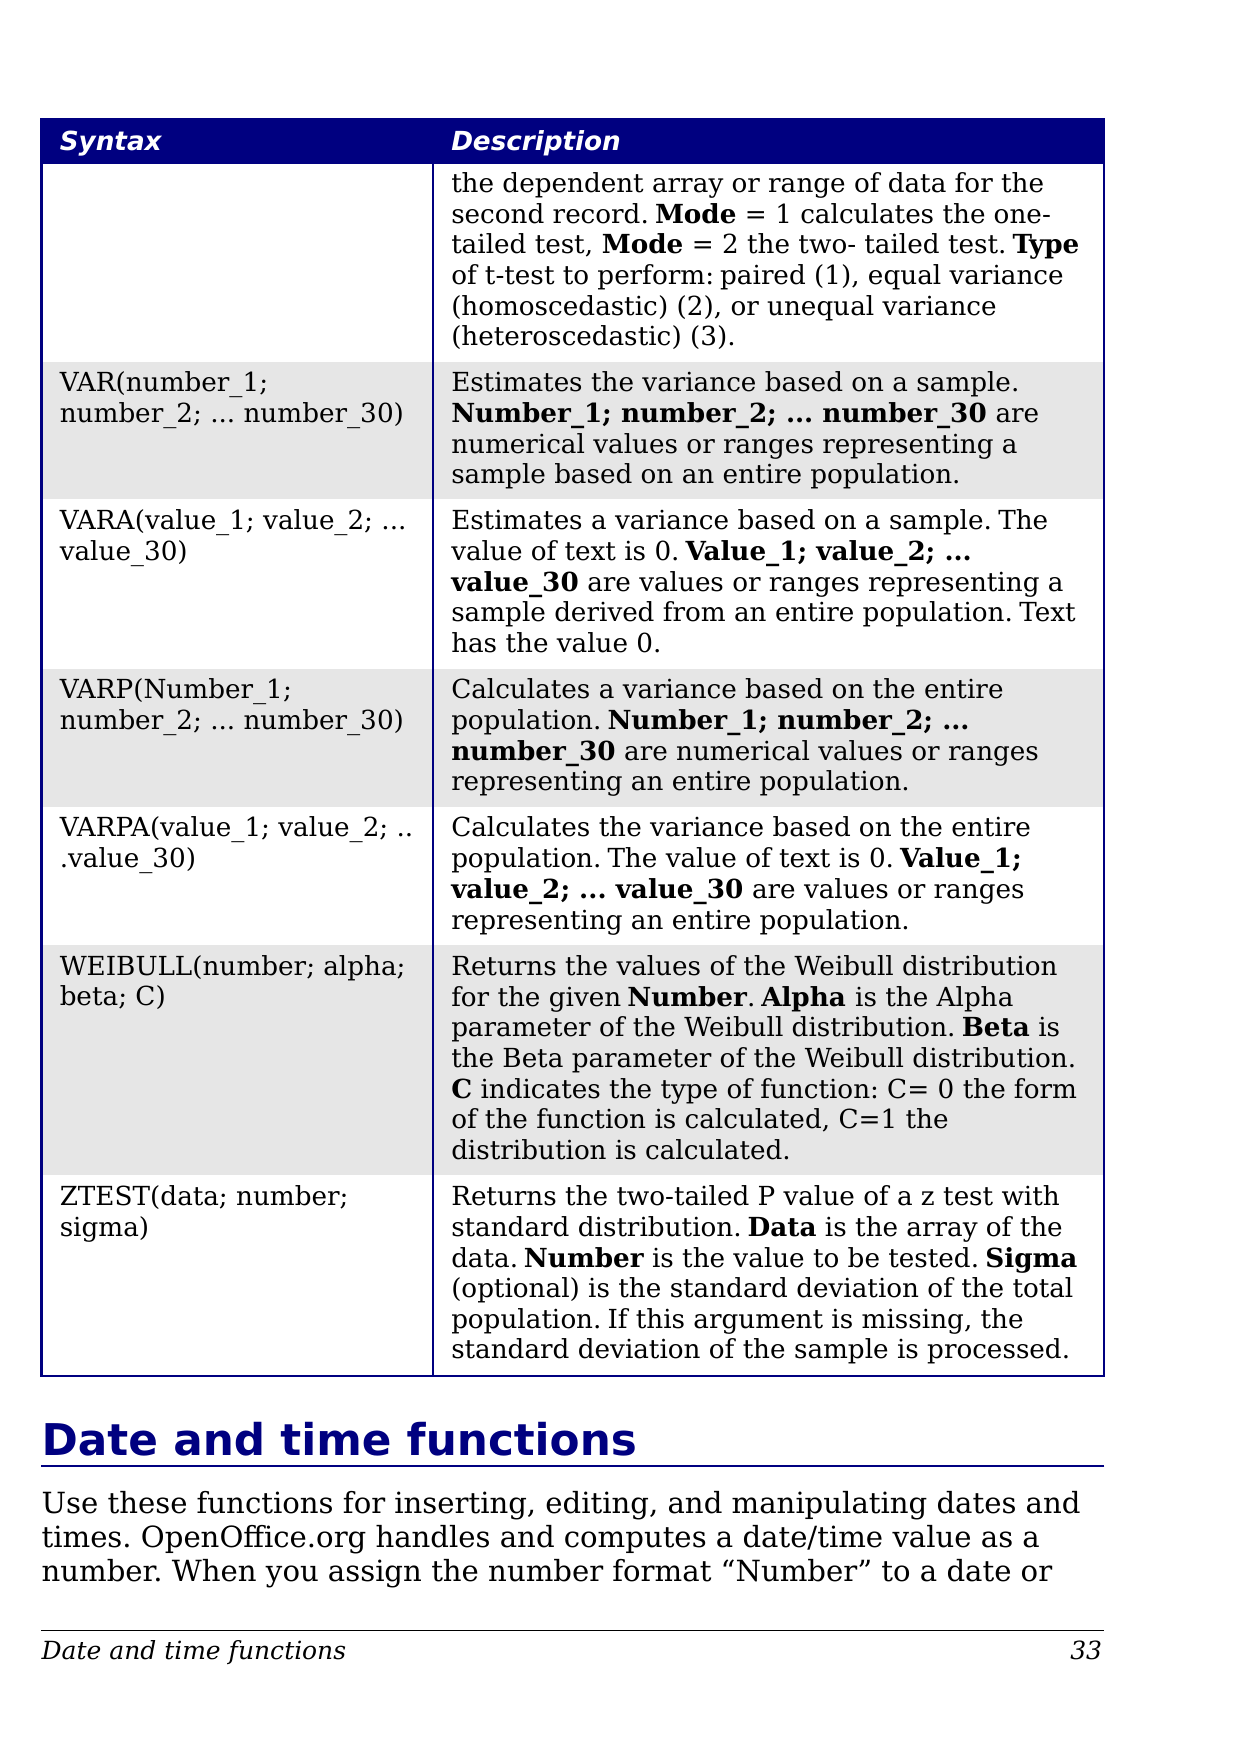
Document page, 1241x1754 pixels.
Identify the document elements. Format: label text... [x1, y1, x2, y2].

table_cell ZTEST(data; number; sigma) [43, 1175, 432, 1375]
table_cell Estimates a variance based on a sample. The value of text is 0. Value_1; value_2; ... value_30 are values or ranges representing a sample derived from an entire population. Text has the value 0. [434, 500, 1103, 668]
table_cell the dependent array or range of data for the second record. Mode = 1 calculates the one-tailed test, Mode = 2 the two- tailed test. Type of t-test to perform: paired (1), equal variance (homoscedastic) (2), or unequal variance (heteroscedastic) (3). [434, 164, 1103, 362]
text Use these functions for inserting, editing, and manipulating dates and times. OpenOffice.org handles and computes a date/time value as a number. When you assign the number format “Number” to a date or [41, 1486, 1104, 1588]
table_cell Calculates a variance based on the entire population. Number_1; number_2; ... number_30 are numerical values or ranges representing an entire population. [434, 669, 1103, 807]
table_cell VARPA(value_1; value_2; .. .value_30) [43, 807, 432, 945]
table_cell WEIBULL(number; alpha; beta; C) [43, 945, 432, 1175]
table_cell Returns the two-tailed P value of a z test with standard distribution. Data is the array of the data. Number is the value to be tested. Sigma (optional) is the standard deviation of the total population. If this argument is missing, the standard deviation of the sample is processed. [434, 1175, 1103, 1375]
table_cell Calculates the variance based on the entire population. The value of text is 0. Value_1; value_2; ... value_30 are values or ranges representing an entire population. [434, 807, 1103, 945]
table_cell VARP(Number_1; number_2; ... number_30) [43, 669, 432, 807]
table_cell VARA(value_1; value_2; ... value_30) [43, 500, 432, 668]
table_cell Returns the values of the Weibull distribution for the given Number. Alpha is the Alpha parameter of the Weibull distribution. Beta is the Beta parameter of the Weibull distribution. C indicates the type of function: C= 0 the form of the function is calculated, C=1 the distribution is calculated. [434, 945, 1103, 1175]
subtitle Date and time functions [41, 1414, 1104, 1465]
table_header Description [434, 120, 1103, 162]
table_cell [43, 164, 432, 362]
table_header Syntax [43, 120, 432, 162]
table_cell VAR(number_1; number_2; ... number_30) [43, 362, 432, 499]
table_cell Estimates the variance based on a sample. Number_1; number_2; ... number_30 are numerical values or ranges representing a sample based on an entire population. [434, 362, 1103, 499]
